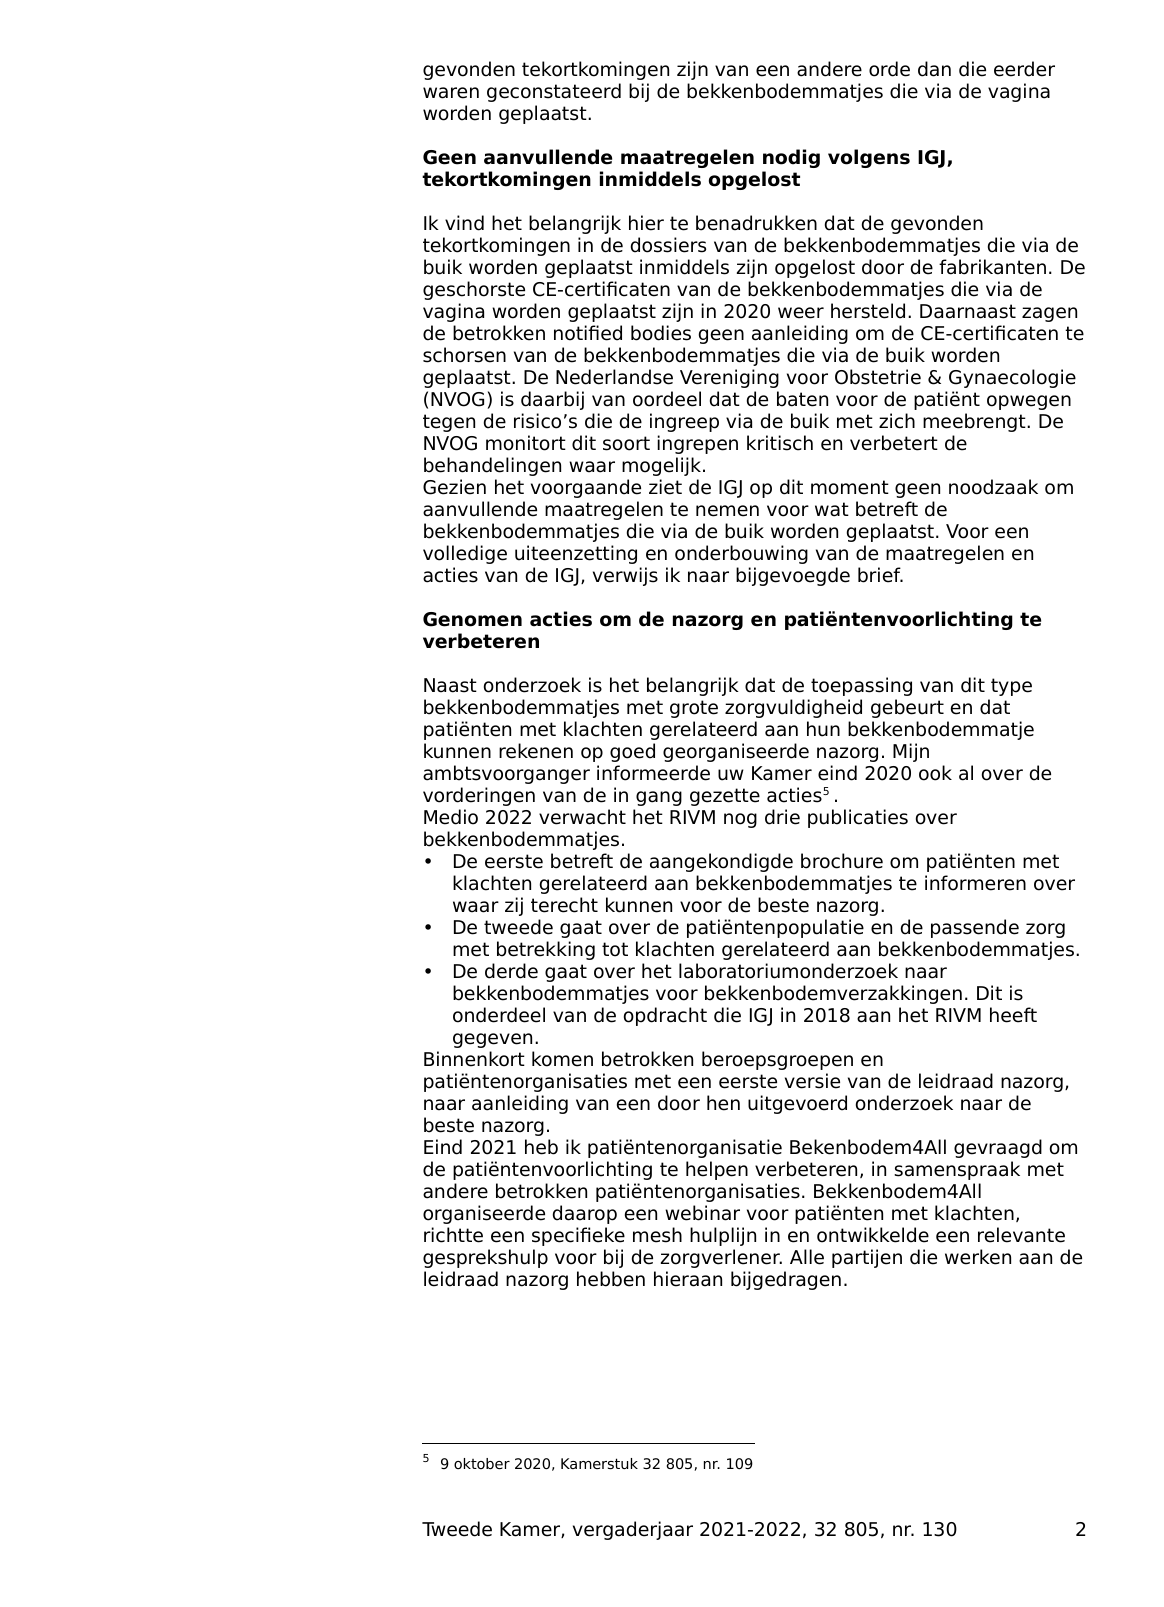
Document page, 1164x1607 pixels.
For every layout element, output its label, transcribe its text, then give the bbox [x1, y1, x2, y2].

text Binnenkort komen betrokken beroepsgroepen en patiëntenorganisaties met een eerste versie van de leidraad nazorg, naar aanleiding van een door hen uitgevoerd onderzoek naar de beste nazorg. [422, 1049, 1087, 1137]
text • De derde gaat over het laboratoriumonderzoek naar bekkenbodemmatjes voor bekkenbodemverzakkingen. Dit is onderdeel van de opdracht die IGJ in 2018 aan het RIVM heeft gegeven. [422, 961, 1087, 1049]
text Medio 2022 verwacht het RIVM nog drie publicaties over bekkenbodemmatjes. [422, 807, 1087, 851]
subtitle Genomen acties om de nazorg en patiëntenvoorlichting te verbeteren [422, 609, 1087, 653]
text 9 oktober 2020, Kamerstuk 32 805, nr. 109 [422, 1452, 1087, 1474]
text Gezien het voorgaande ziet de IGJ op dit moment geen noodzaak om aanvullende maatregelen te nemen voor wat betreft de bekkenbodemmatjes die via de buik worden geplaatst. Voor een volledige uiteenzetting en onderbouwing van de maatregelen en acties van de IGJ, verwijs ik naar bijgevoegde brief. [422, 477, 1087, 587]
text • De eerste betreft de aangekondigde brochure om patiënten met klachten gerelateerd aan bekkenbodemmatjes te informeren over waar zij terecht kunnen voor de beste nazorg. [422, 851, 1087, 917]
text Naast onderzoek is het belangrijk dat de toepassing van dit type bekkenbodemmatjes met grote zorgvuldigheid gebeurt en dat patiënten met klachten gerelateerd aan hun bekkenbodemmatje kunnen rekenen op goed georganiseerde nazorg. Mijn ambtsvoorganger informeerde uw Kamer eind 2020 ook al over de vorderingen van de in gang gezette acties. [422, 675, 1087, 807]
subtitle Geen aanvullende maatregelen nodig volgens IGJ, tekortkomingen inmiddels opgelost [422, 147, 1087, 191]
text gevonden tekortkomingen zijn van een andere orde dan die eerder waren geconstateerd bij de bekkenbodemmatjes die via de vagina worden geplaatst. [422, 59, 1087, 125]
text Ik vind het belangrijk hier te benadrukken dat de gevonden tekortkomingen in de dossiers van de bekkenbodemmatjes die via de buik worden geplaatst inmiddels zijn opgelost door de fabrikanten. De geschorste CE-certificaten van de bekkenbodemmatjes die via de vagina worden geplaatst zijn in 2020 weer hersteld. Daarnaast zagen de betrokken notified bodies geen aanleiding om de CE-certificaten te schorsen van de bekkenbodemmatjes die via de buik worden geplaatst. De Nederlandse Vereniging voor Obstetrie & Gynaecologie (NVOG) is daarbij van oordeel dat de baten voor de patiënt opwegen tegen de risico’s die de ingreep via de buik met zich meebrengt. De NVOG monitort dit soort ingrepen kritisch en verbetert de behandelingen waar mogelijk. [422, 213, 1087, 477]
text • De tweede gaat over de patiëntenpopulatie en de passende zorg met betrekking tot klachten gerelateerd aan bekkenbodemmatjes. [422, 917, 1087, 961]
text Eind 2021 heb ik patiëntenorganisatie Bekenbodem4All gevraagd om de patiëntenvoorlichting te helpen verbeteren, in samenspraak met andere betrokken patiëntenorganisaties. Bekkenbodem4All organiseerde daarop een webinar voor patiënten met klachten, richtte een specifieke mesh hulplijn in en ontwikkelde een relevante gesprekshulp voor bij de zorgverlener. Alle partijen die werken aan de leidraad nazorg hebben hieraan bijgedragen. [422, 1137, 1087, 1291]
